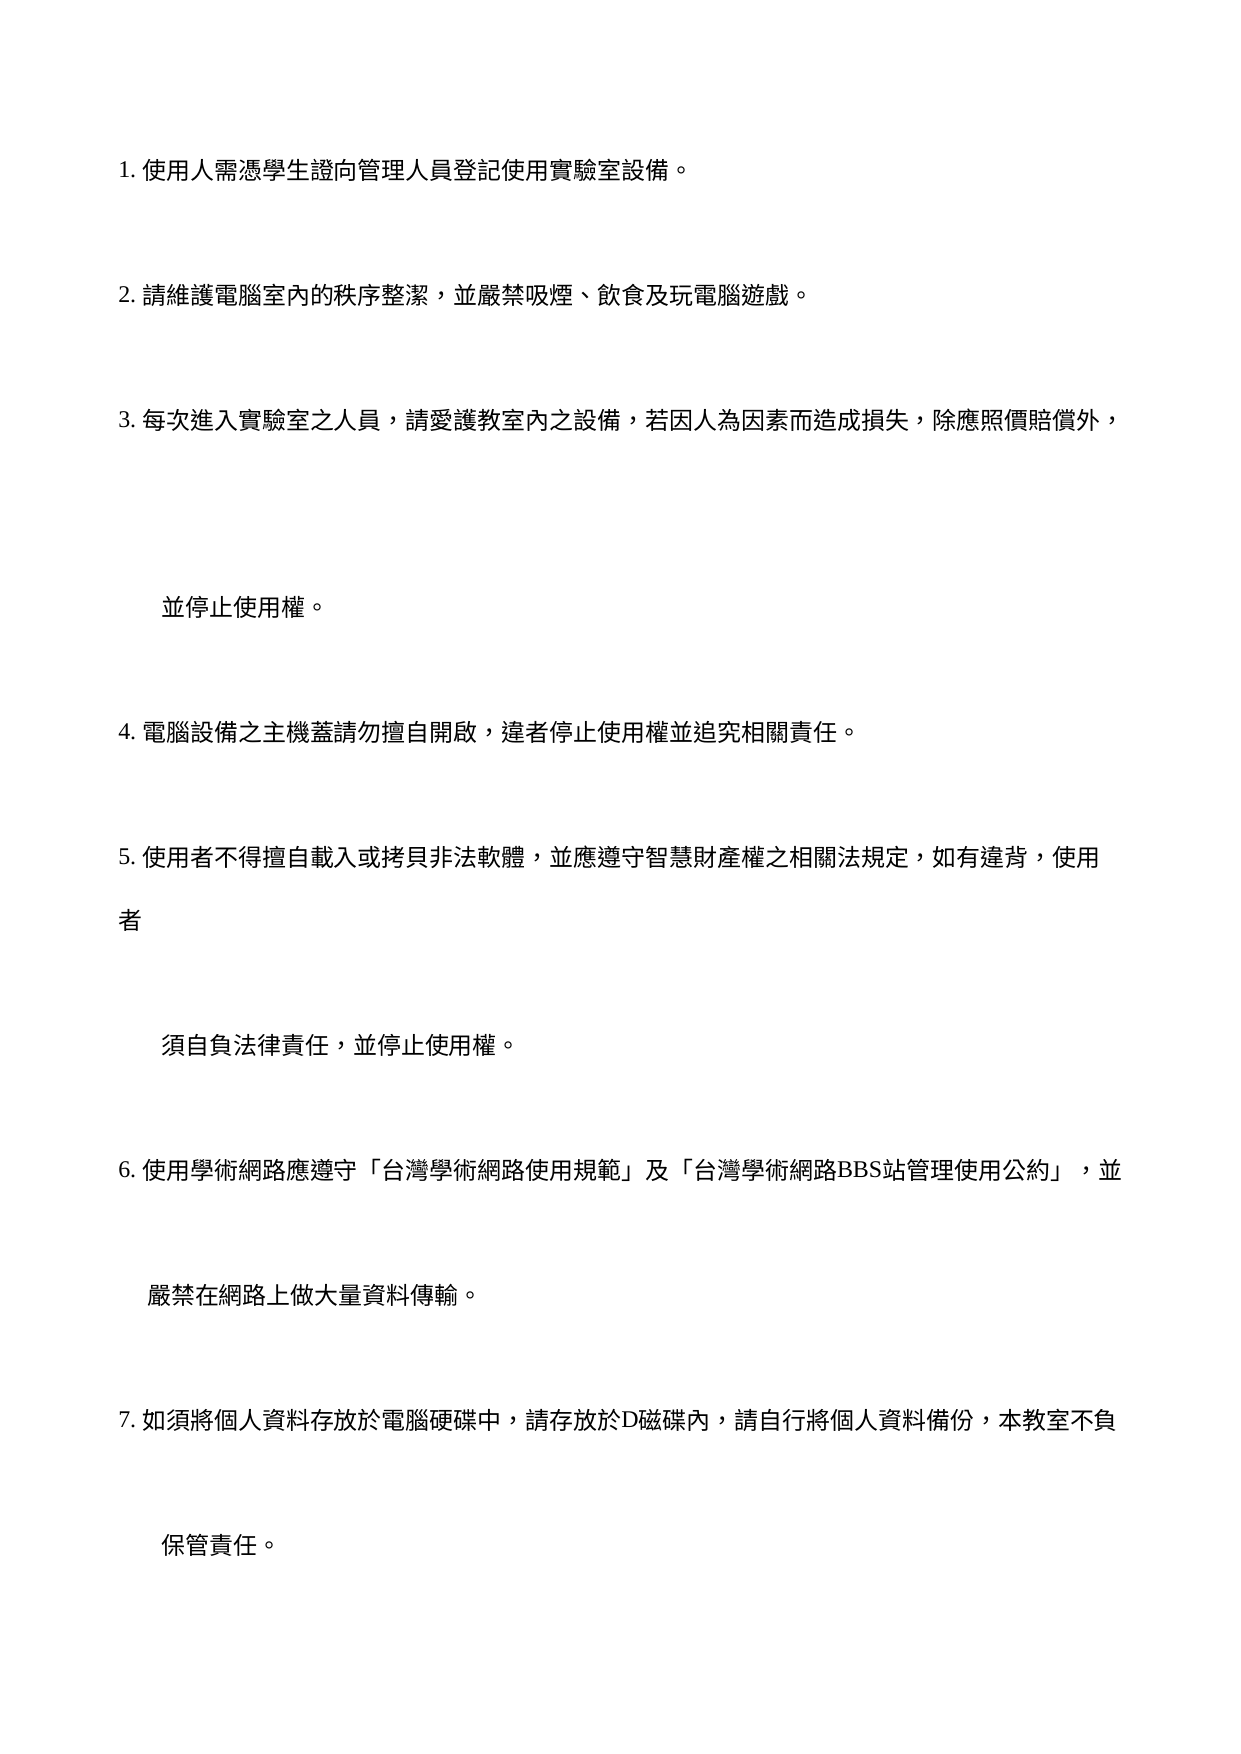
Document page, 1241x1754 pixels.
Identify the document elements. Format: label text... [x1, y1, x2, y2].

text 並停止使用權。 [118, 564, 1122, 627]
text 5. 使用者不得擅自載入或拷貝非法軟體，並應遵守智慧財產權之相關法規定，如有違背，使用者 [118, 814, 1122, 939]
text 6. 使用學術網路應遵守「台灣學術網路使用規範」及「台灣學術網路BBS站管理使用公約」，並 [118, 1127, 1122, 1189]
text 2. 請維護電腦室內的秩序整潔，並嚴禁吸煙、飲食及玩電腦遊戲。 [118, 252, 1122, 314]
text 3. 每次進入實驗室之人員，請愛護教室內之設備，若因人為因素而造成損失，除應照價賠償外， [118, 377, 1122, 502]
text 7. 如須將個人資料存放於電腦硬碟中，請存放於D磁碟內，請自行將個人資料備份，本教室不負 [118, 1377, 1122, 1439]
text 保管責任。 [118, 1502, 1122, 1564]
text 嚴禁在網路上做大量資料傳輸。 [118, 1252, 1122, 1314]
text 1. 使用人需憑學生證向管理人員登記使用實驗室設備。 [118, 127, 1122, 189]
text 須自負法律責任，並停止使用權。 [118, 1002, 1122, 1064]
text 4. 電腦設備之主機蓋請勿擅自開啟，違者停止使用權並追究相關責任。 [118, 689, 1122, 752]
